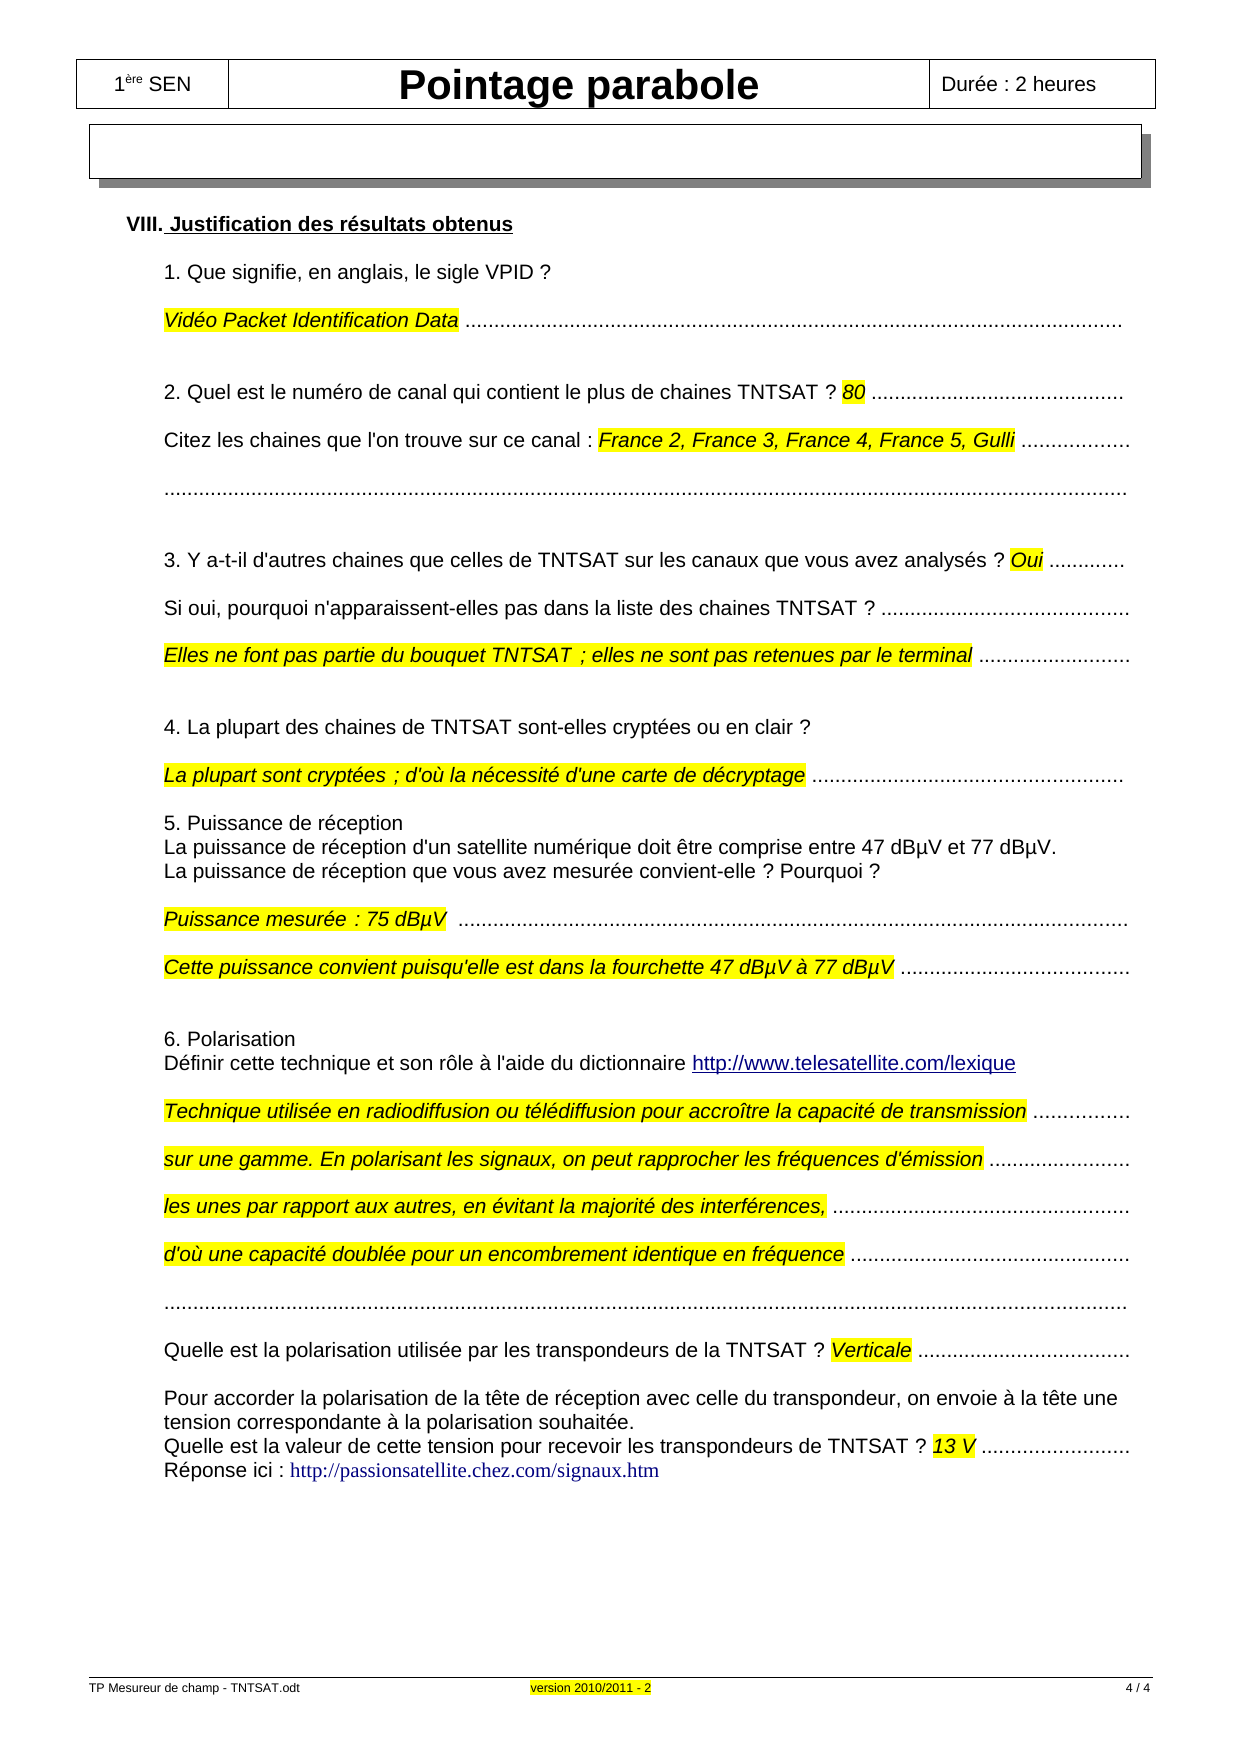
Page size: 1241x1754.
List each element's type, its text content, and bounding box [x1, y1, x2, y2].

list 1. Que signifie, en anglais, le sigle VPID ? Vidéo Packet Identification Data 2. Quel est le numéro de canal qui contient le plus de chaines TNTSAT ? 80 Citez les chaines que l'on trouve sur ce canal : France 2, France 3, France 4, France 5, Gulli 3. Y a-t-il d'autres chaines que celles de TNTSAT sur les canaux que vous avez analysés ? Oui Si oui, pourquoi n'apparaissent-elles pas dans la liste des chaines TNTSAT ? Elles ne font pas partie du bouquet TNTSAT ; elles ne sont pas retenues par le terminal . 4. La plupart des chaines de TNTSAT sont-elles cryptées ou en clair ? La plupart sont cryptées ; d'où la nécessité d'une carte de décryptage 5. Puissance de réception [126, 236, 1151, 835]
list La puissance de réception d'un satellite numérique doit être comprise entre 47 dBµV et 77 dBµV. La puissance de réception que vous avez mesurée convient-elle ? Pourquoi ? Puissance mesurée : 75 dBµV Cette puissance convient puisqu'elle est dans la fourchette 47 dBµV à 77 dBµV 6. Polarisation Définir cette technique et son rôle à l'aide du dictionnaire http://www.telesatellite.com/lexique [126, 835, 1151, 1074]
list Justification des résultats obtenus [126, 212, 1151, 236]
text [90, 125, 1141, 177]
list Technique utilisée en radiodiffusion ou télédiffusion pour accroître la capacité de transmission sur une gamme. En polarisant les signaux, on peut rapprocher les fréquences d'émission les unes par rapport aux autres, en évitant la majorité des interférences, d'où une capacité doublée pour un encombrement identique en fréquence Quelle est la polarisation utilisée par les transpondeurs de la TNTSAT ? Verticale Pour accorder la polarisation de la tête de réception avec celle du transpondeur, on envoie à la tête une tension correspondante à la polarisation souhaitée. Quelle est la valeur de cette tension pour recevoir les transpondeurs de TNTSAT ? 13 V Réponse ici : http://passionsatellite.chez.com/signaux.htm [126, 1074, 1151, 1482]
